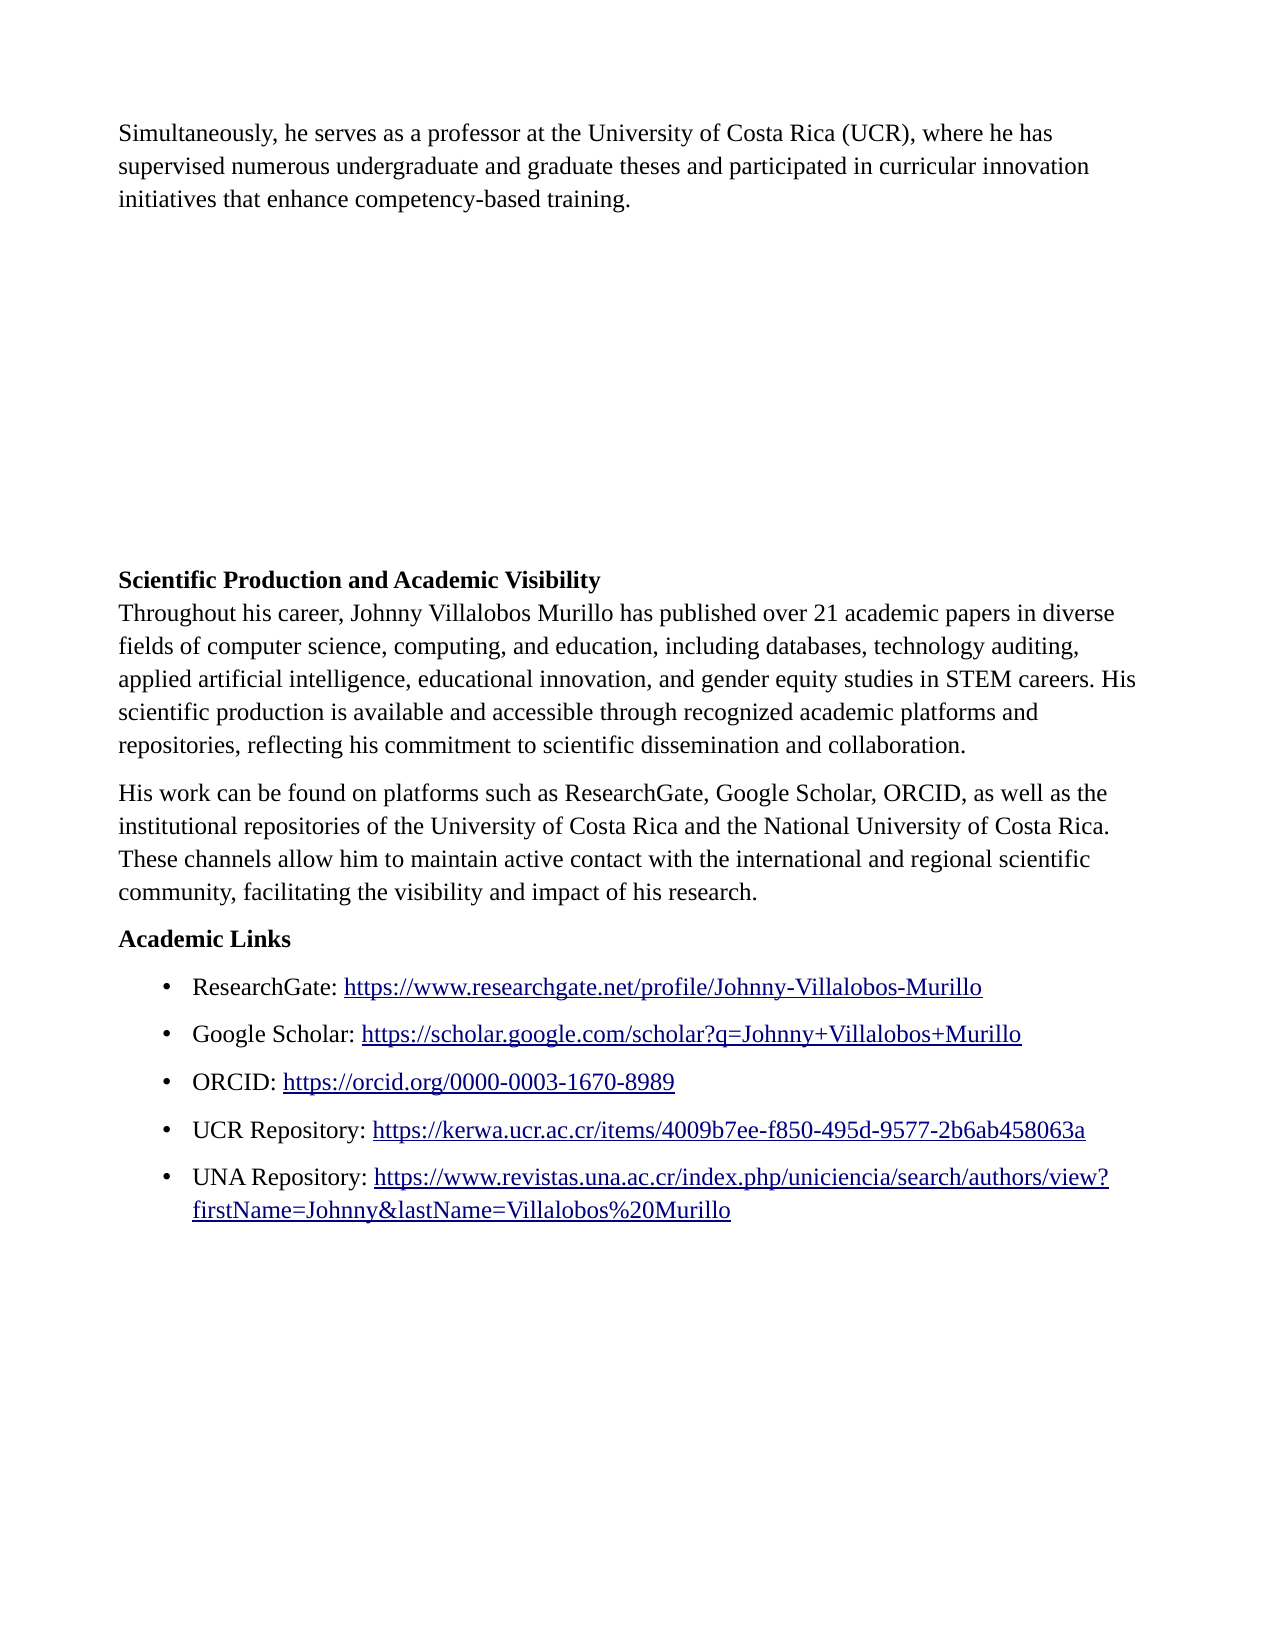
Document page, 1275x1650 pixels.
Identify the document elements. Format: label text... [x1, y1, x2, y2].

list Google Scholar: https://scholar.google.com/scholar?q=Johnny+Villalobos+Murillo [162, 1019, 1157, 1048]
list UNA Repository: https://www.revistas.una.ac.cr/index.php/uniciencia/search/authors/view?firstName=Johnny&lastName=Villalobos%20Murillo [162, 1162, 1157, 1224]
list ORCID: https://orcid.org/0000-0003-1670-8989 [162, 1067, 1157, 1096]
text Academic Links [118, 924, 1157, 953]
text Scientific Production and Academic Visibility Throughout his career, Johnny Villalobos Murillo has published over 21 academic papers in diverse fields of computer science, computing, and education, including databases, technology auditing, applied artificial intelligence, educational innovation, and gender equity studies in STEM careers. His scientific production is available and accessible through recognized academic platforms and repositories, reflecting his commitment to scientific dissemination and collaboration. [118, 565, 1157, 759]
list UCR Repository: https://kerwa.ucr.ac.cr/items/4009b7ee-f850-495d-9577-2b6ab458063a [162, 1115, 1157, 1143]
list ResearchGate: https://www.researchgate.net/profile/Johnny-Villalobos-Murillo [162, 972, 1157, 1001]
text His work can be found on platforms such as ResearchGate, Google Scholar, ORCID, as well as the institutional repositories of the University of Costa Rica and the National University of Costa Rica. These channels allow him to maintain active contact with the international and regional scientific community, facilitating the visibility and impact of his research. [118, 778, 1157, 906]
text Simultaneously, he serves as a professor at the University of Costa Rica (UCR), where he has supervised numerous undergraduate and graduate theses and participated in curricular innovation initiatives that enhance competency-based training. [118, 118, 1157, 213]
